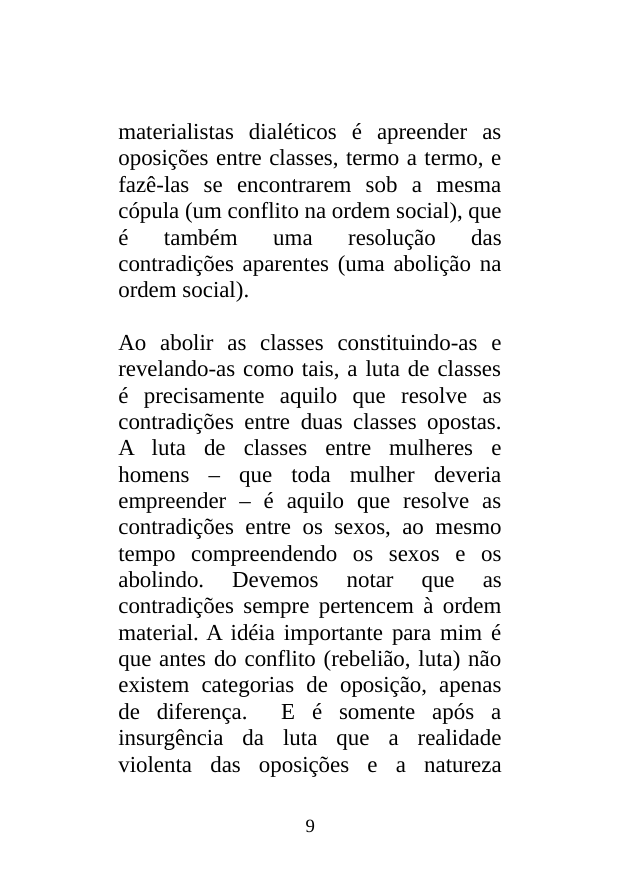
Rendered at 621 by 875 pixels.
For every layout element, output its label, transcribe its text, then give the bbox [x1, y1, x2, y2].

text materialistas dialéticos é apreender as oposições entre classes, termo a termo, e fazê-las se encontrarem sob a mesma cópula (um conflito na ordem social), que é também uma resolução das contradições aparentes (uma abolição na ordem social). [118, 118, 502, 303]
text Ao abolir as classes constituindo-as e revelando-as como tais, a luta de classes é precisamente aquilo que resolve as contradições entre duas classes opostas. A luta de classes entre mulheres e homens – que toda mulher deveria empreender – é aquilo que resolve as contradições entre os sexos, ao mesmo tempo compreendendo os sexos e os abolindo. Devemos notar que as contradições sempre pertencem à ordem material. A idéia importante para mim é que antes do conflito (rebelião, luta) não existem categorias de oposição, apenas de diferença. E é somente após a insurgência da luta que a realidade violenta das oposições e a natureza [118, 329, 502, 777]
